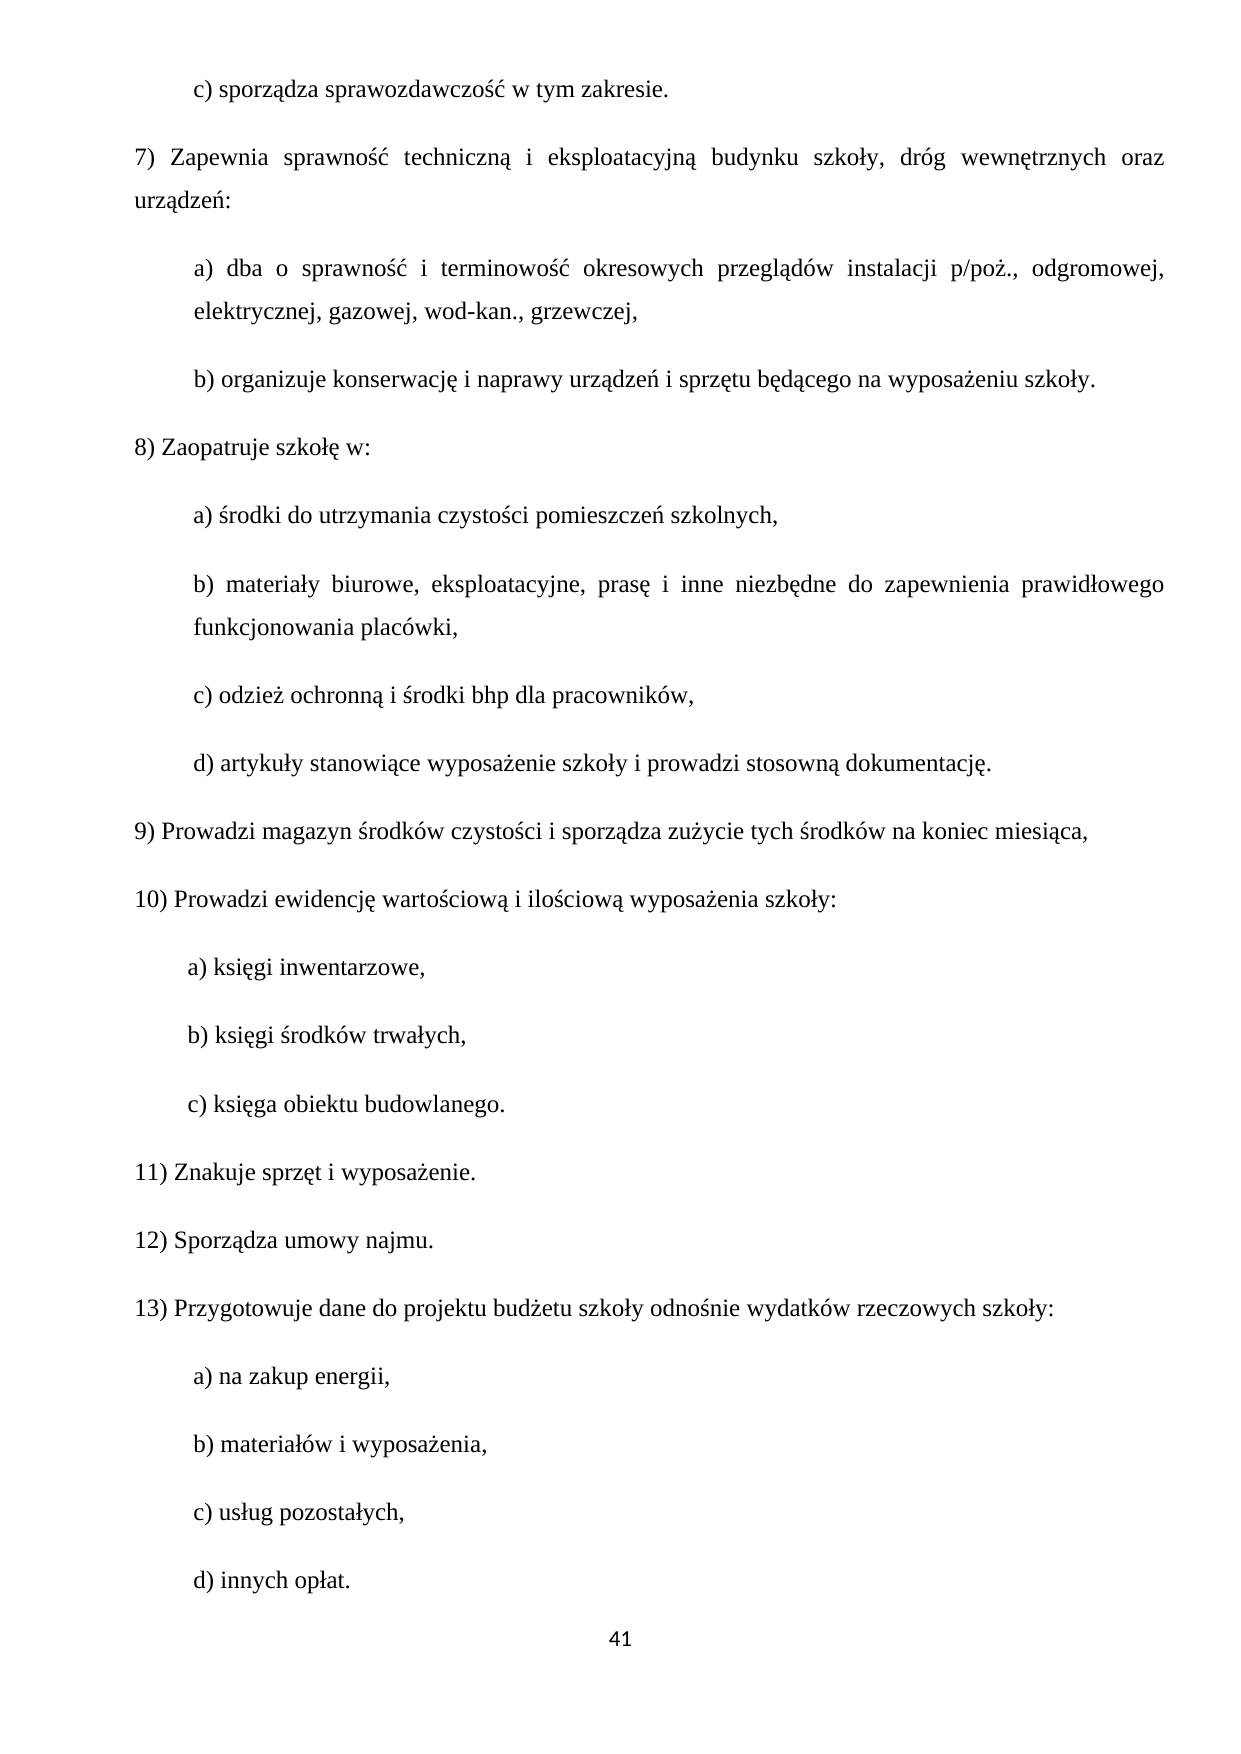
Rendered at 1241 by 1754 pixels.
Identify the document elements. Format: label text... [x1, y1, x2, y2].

text d) artykuły stanowiące wyposażenie szkoły i prowadzi stosowną dokumentację. [193, 748, 1165, 777]
text c) usług pozostałych, [193, 1497, 1165, 1526]
text 10) Prowadzi ewidencję wartościową i ilościową wyposażenia szkoły: [134, 884, 1165, 913]
text c) odzież ochronną i środki bhp dla pracowników, [193, 680, 1165, 709]
text c) księga obiektu budowlanego. [187, 1089, 1165, 1117]
text b) księgi środków trwałych, [187, 1021, 1165, 1049]
text 12) Sporządza umowy najmu. [134, 1225, 1165, 1254]
text 9) Prowadzi magazyn środków czystości i sporządza zużycie tych środków na koniec miesiąca, [134, 816, 1165, 845]
text a) księgi inwentarzowe, [187, 952, 1165, 981]
text b) organizuje konserwację i naprawy urządzeń i sprzętu będącego na wyposażeniu szkoły. [194, 364, 1165, 393]
text 7) Zapewnia sprawność techniczną i eksploatacyjną budynku szkoły, dróg wewnętrznych oraz urządzeń: [134, 142, 1165, 214]
text 8) Zaopatruje szkołę w: [134, 432, 1165, 461]
text c) sporządza sprawozdawczość w tym zakresie. [193, 74, 1165, 102]
text 11) Znakuje sprzęt i wyposażenie. [134, 1157, 1165, 1186]
text b) materiałów i wyposażenia, [193, 1429, 1165, 1458]
text a) na zakup energii, [193, 1361, 1165, 1390]
text a) dba o sprawność i terminowość okresowych przeglądów instalacji p/poż., odgromowej, elektrycznej, gazowej, wod-kan., grzewczej, [194, 253, 1165, 325]
text b) materiały biurowe, eksploatacyjne, prasę i inne niezbędne do zapewnienia prawidłowego funkcjonowania placówki, [193, 569, 1165, 641]
text d) innych opłat. [193, 1566, 1165, 1594]
text 13) Przygotowuje dane do projektu budżetu szkoły odnośnie wydatków rzeczowych szkoły: [134, 1293, 1165, 1322]
text a) środki do utrzymania czystości pomieszczeń szkolnych, [193, 501, 1165, 529]
